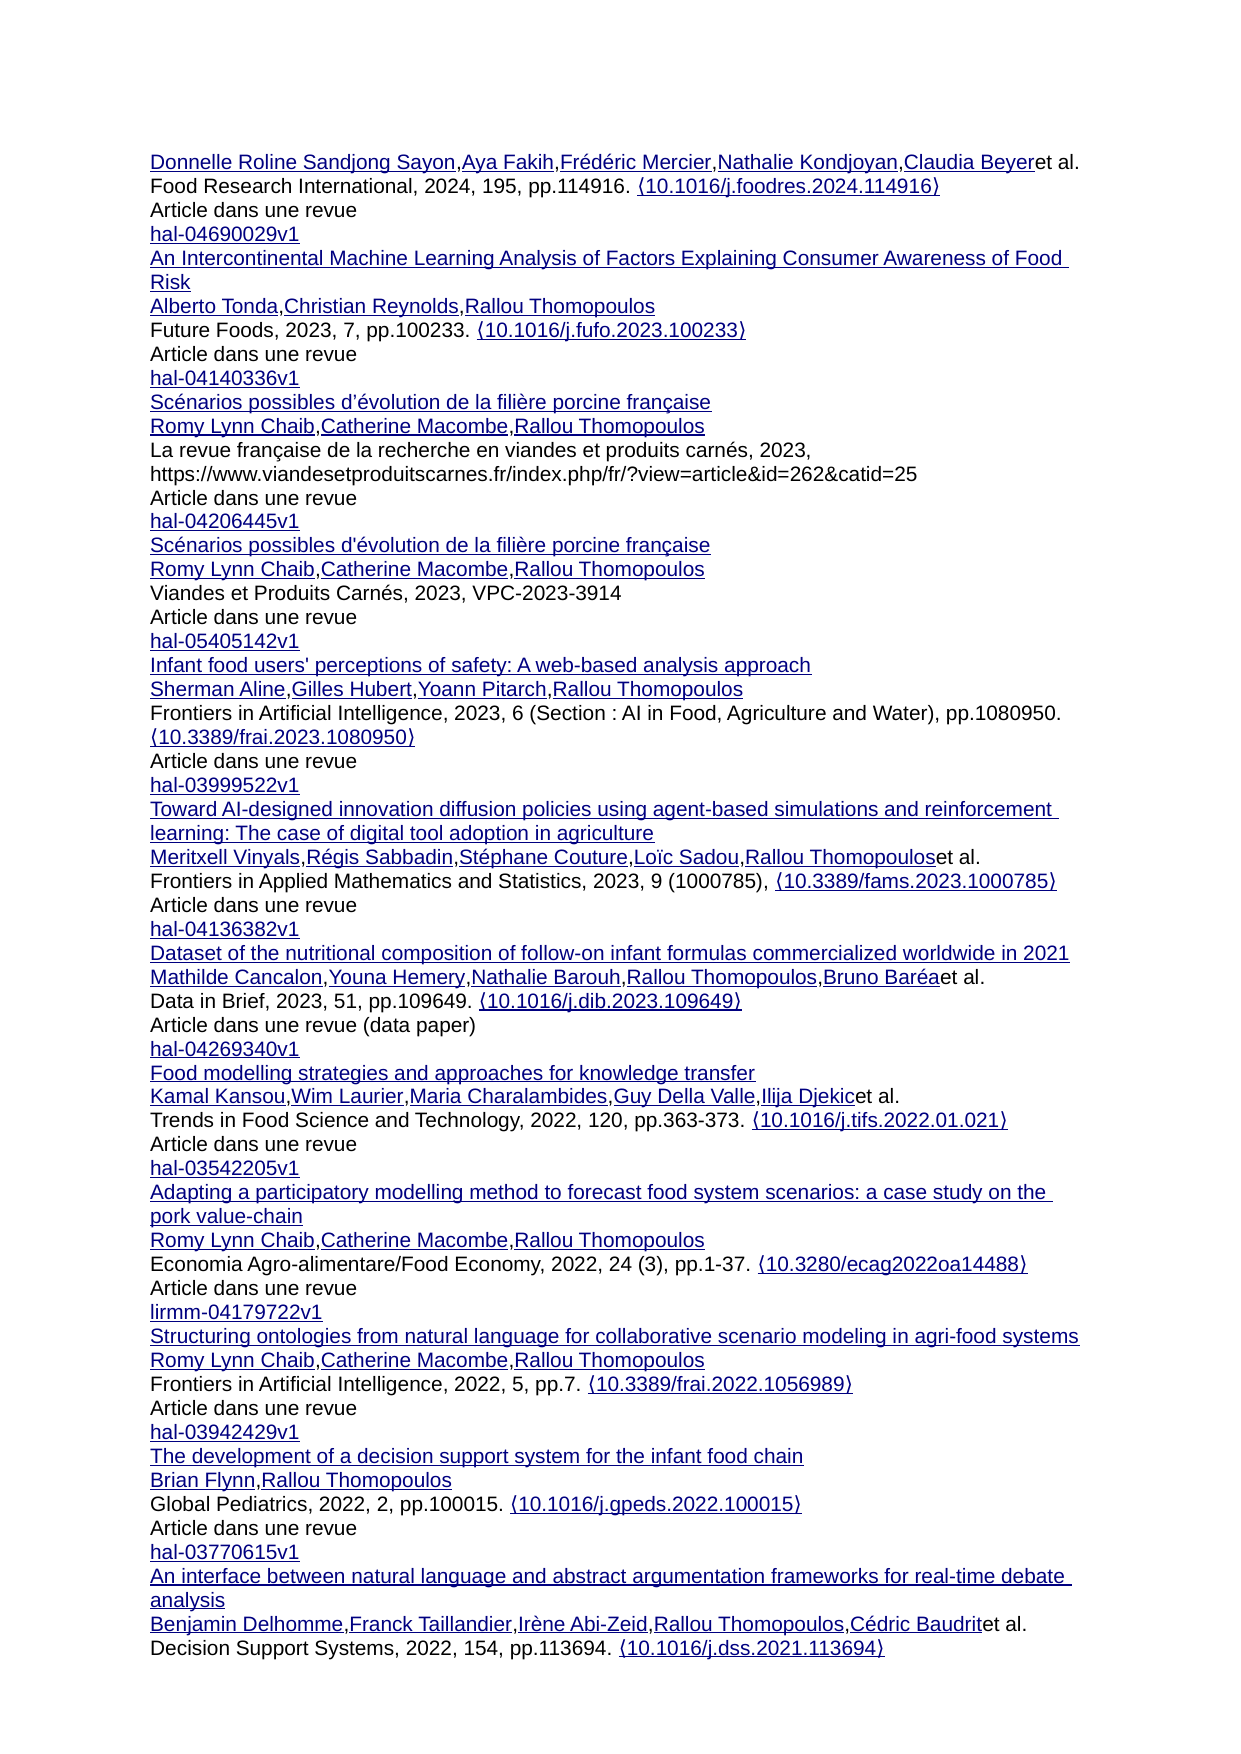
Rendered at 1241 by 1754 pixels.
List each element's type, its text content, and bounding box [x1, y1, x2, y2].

table_cell Structuring ontologies from natural language for collaborative scenario modeling in agri-food systems Romy Lynn Chaib,Catherine Macombe,Rallou Thomopoulos Frontiers in Artificial Intelligence, 2022, 5, pp.7. ⟨10.3389/frai.2022.1056989⟩ Article dans une revue hal-03942429v1 [150, 1324, 1090, 1444]
table_cell The development of a decision support system for the infant food chain Brian Flynn,Rallou Thomopoulos Global Pediatrics, 2022, 2, pp.100015. ⟨10.1016/j.gpeds.2022.100015⟩ Article dans une revue hal-03770615v1 [150, 1444, 1090, 1563]
table_cell An interface between natural language and abstract argumentation frameworks for real-time debate analysis Benjamin Delhomme,Franck Taillandier,Irène Abi-Zeid,Rallou Thomopoulos,Cédric Baudritet al. Decision Support Systems, 2022, 154, pp.113694. ⟨10.1016/j.dss.2021.113694⟩ [150, 1564, 1090, 1659]
table_cell Infant food users' perceptions of safety: A web-based analysis approach Sherman Aline,Gilles Hubert,Yoann Pitarch,Rallou Thomopoulos Frontiers in Artificial Intelligence, 2023, 6 (Section : AI in Food, Agriculture and Water), pp.1080950. ⟨10.3389/frai.2023.1080950⟩ Article dans une revue hal-03999522v1 [150, 653, 1090, 797]
table_cell Scénarios possibles d'évolution de la filière porcine française Romy Lynn Chaib,Catherine Macombe,Rallou Thomopoulos Viandes et Produits Carnés, 2023, VPC-2023-3914 Article dans une revue hal-05405142v1 [150, 533, 1090, 653]
table_cell Toward AI-designed innovation diffusion policies using agent-based simulations and reinforcement learning: The case of digital tool adoption in agriculture Meritxell Vinyals,Régis Sabbadin,Stéphane Couture,Loïc Sadou,Rallou Thomopouloset al. Frontiers in Applied Mathematics and Statistics, 2023, 9 (1000785), ⟨10.3389/fams.2023.1000785⟩ Article dans une revue hal-04136382v1 [150, 797, 1090, 941]
table_cell Adapting a participatory modelling method to forecast food system scenarios: a case study on the pork value-chain Romy Lynn Chaib,Catherine Macombe,Rallou Thomopoulos Economia Agro-alimentare/Food Economy, 2022, 24 (3), pp.1-37. ⟨10.3280/ecag2022oa14488⟩ Article dans une revue lirmm-04179722v1 [150, 1180, 1090, 1324]
table_cell An Intercontinental Machine Learning Analysis of Factors Explaining Consumer Awareness of Food Risk Alberto Tonda,Christian Reynolds,Rallou Thomopoulos Future Foods, 2023, 7, pp.100233. ⟨10.1016/j.fufo.2023.100233⟩ Article dans une revue hal-04140336v1 [150, 246, 1090, 389]
table_cell Donnelle Roline Sandjong Sayon,Aya Fakih,Frédéric Mercier,Nathalie Kondjoyan,Claudia Beyeret al. Food Research International, 2024, 195, pp.114916. ⟨10.1016/j.foodres.2024.114916⟩ Article dans une revue hal-04690029v1 [150, 150, 1090, 246]
table_cell Dataset of the nutritional composition of follow-on infant formulas commercialized worldwide in 2021 Mathilde Cancalon,Youna Hemery,Nathalie Barouh,Rallou Thomopoulos,Bruno Baréaet al. Data in Brief, 2023, 51, pp.109649. ⟨10.1016/j.dib.2023.109649⟩ Article dans une revue (data paper) hal-04269340v1 [150, 941, 1090, 1060]
table_cell Food modelling strategies and approaches for knowledge transfer Kamal Kansou,Wim Laurier,Maria Charalambides,Guy Della Valle,Ilija Djekicet al. Trends in Food Science and Technology, 2022, 120, pp.363-373. ⟨10.1016/j.tifs.2022.01.021⟩ Article dans une revue hal-03542205v1 [150, 1060, 1090, 1180]
table_cell Scénarios possibles d’évolution de la filière porcine française Romy Lynn Chaib,Catherine Macombe,Rallou Thomopoulos La revue française de la recherche en viandes et produits carnés, 2023, https://www.viandesetproduitscarnes.fr/index.php/fr/?view=article&id=262&catid=25 Article dans une revue hal-04206445v1 [150, 390, 1090, 533]
